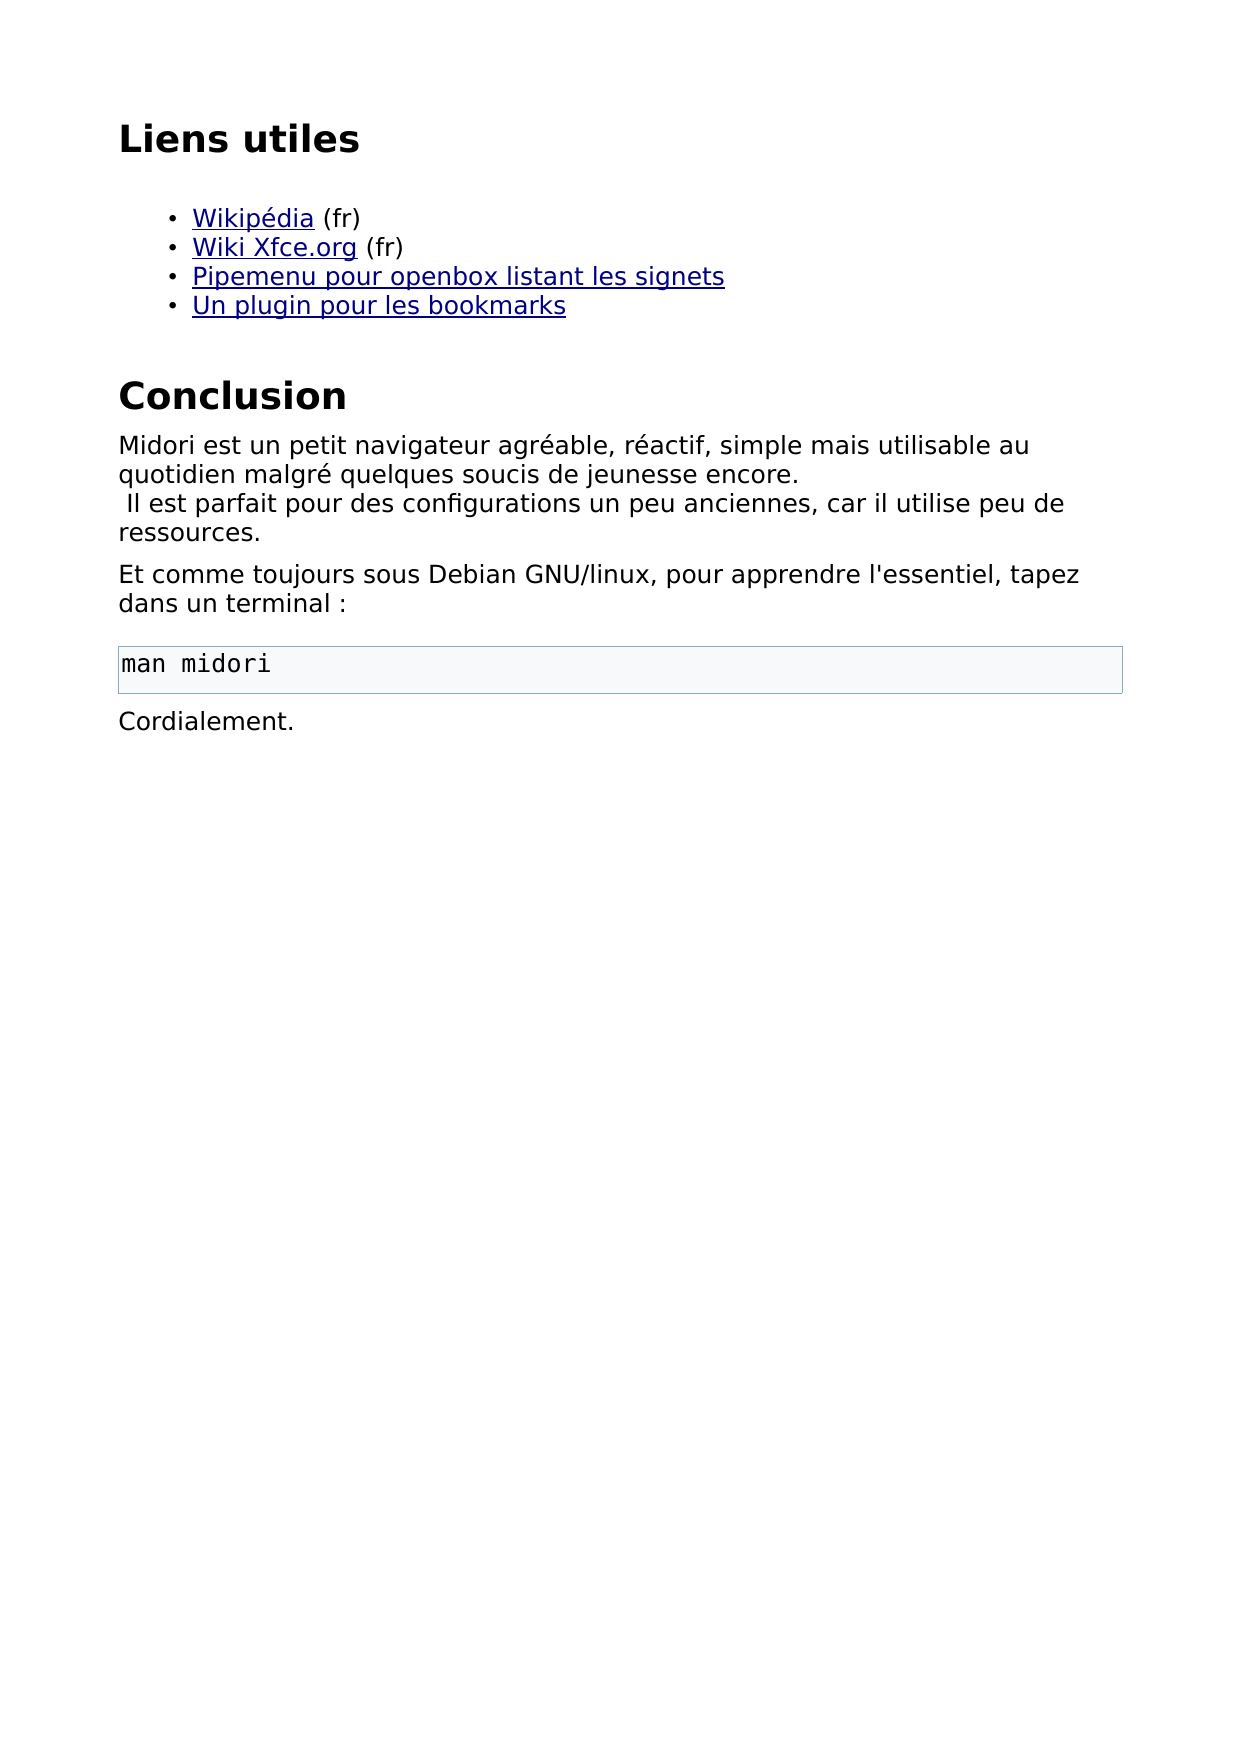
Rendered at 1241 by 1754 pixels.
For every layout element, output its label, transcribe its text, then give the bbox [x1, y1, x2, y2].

text Midori est un petit navigateur agréable, réactif, simple mais utilisable au quotidien malgré quelques soucis de jeunesse encore. Il est parfait pour des configurations un peu anciennes, car il utilise peu de ressources. [118, 431, 1122, 548]
list Wikipédia (fr) [177, 204, 1122, 233]
subtitle Conclusion [118, 375, 1122, 418]
list Wiki Xfce.org (fr) [177, 233, 1122, 262]
text Cordialement. [118, 708, 1122, 737]
list Pipemenu pour openbox listant les signets [177, 262, 1122, 291]
list Un plugin pour les bookmarks [177, 291, 1122, 320]
text Et comme toujours sous Debian GNU/linux, pour apprendre l'essentiel, tapez dans un terminal : [118, 560, 1122, 618]
table_header man midori [119, 647, 1122, 693]
subtitle Liens utiles [118, 118, 1122, 162]
